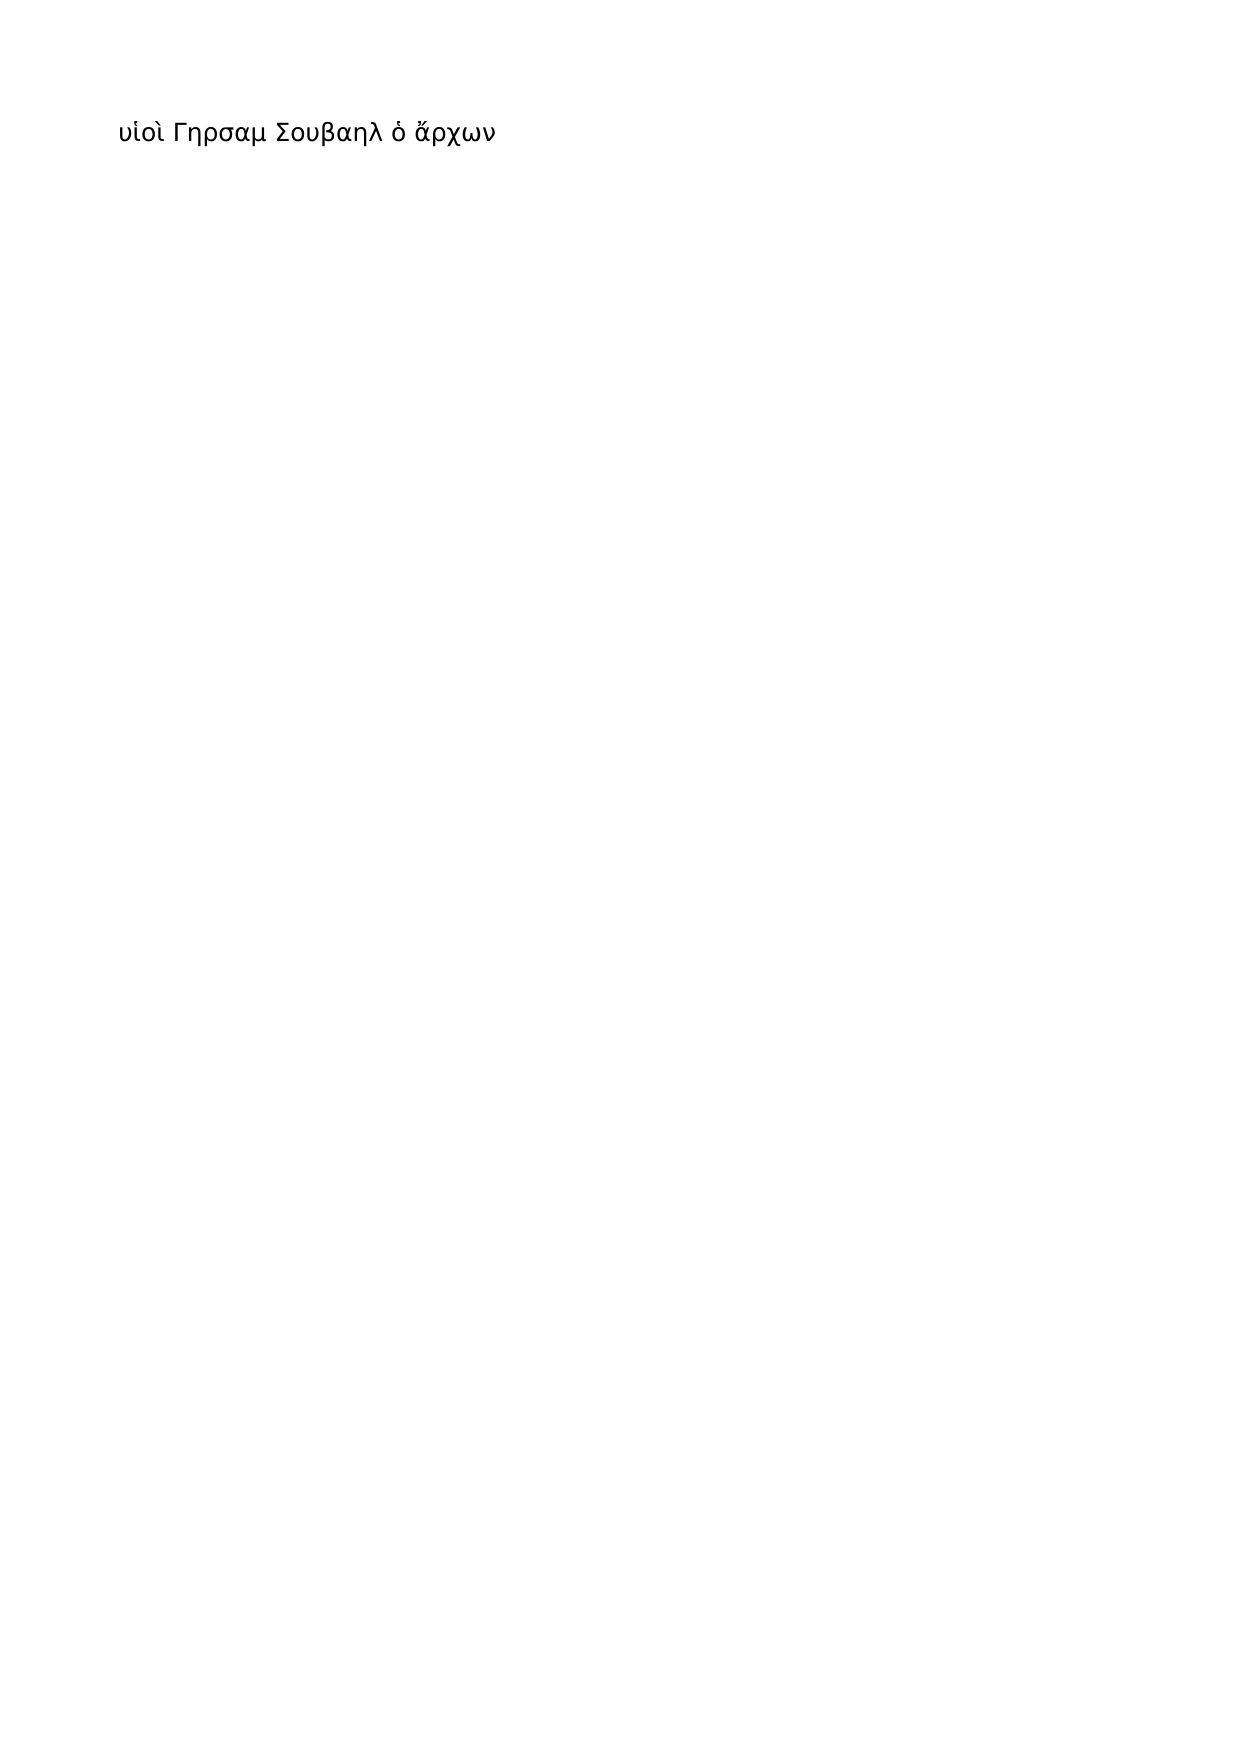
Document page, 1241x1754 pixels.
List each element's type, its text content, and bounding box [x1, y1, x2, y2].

text υἱοὶ Γηρσαμ Σουβαηλ ὁ ἄρχων [118, 118, 1122, 147]
